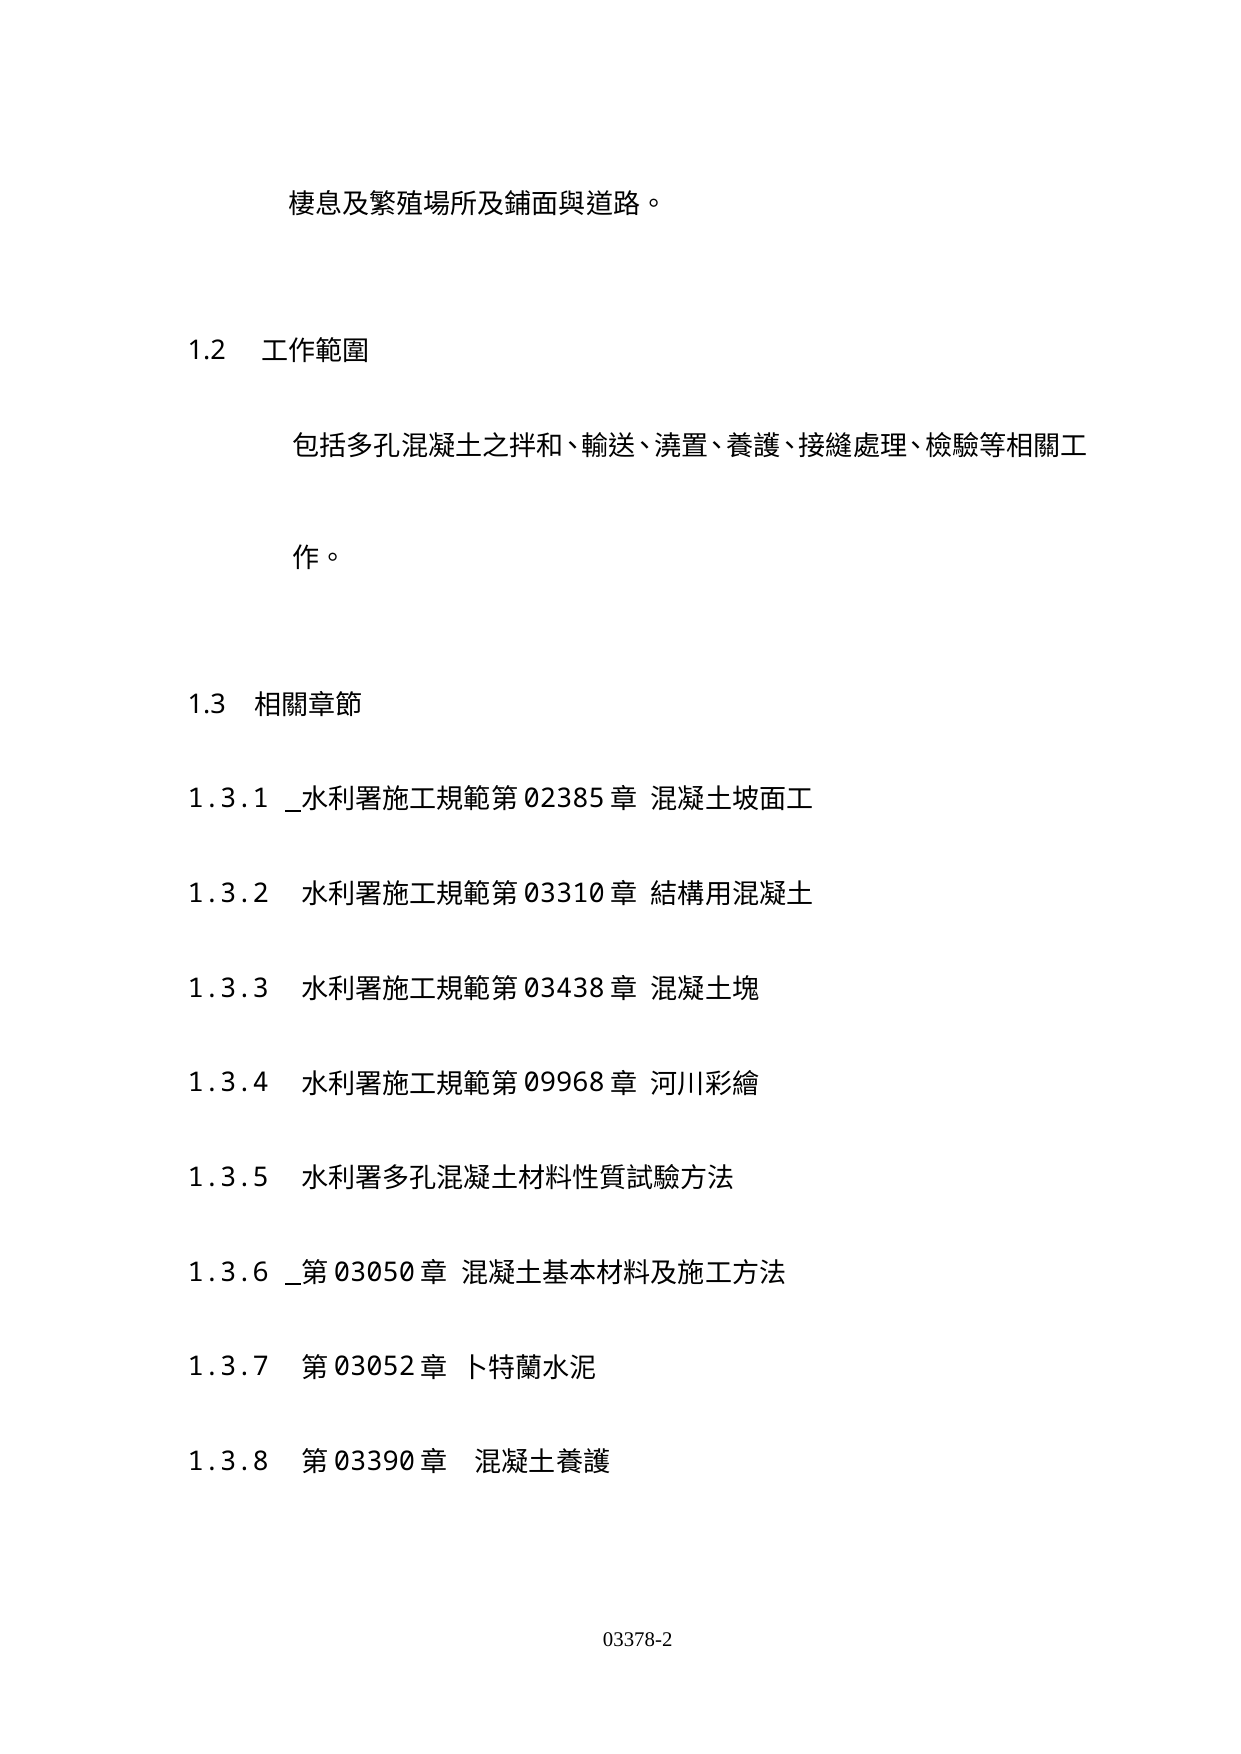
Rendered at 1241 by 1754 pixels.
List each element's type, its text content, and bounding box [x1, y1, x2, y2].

text 1.2 工作範圍 [187, 311, 1087, 386]
text 1.3.1 水利署施工規範第02385章 混凝土坡面工 [187, 760, 1087, 835]
text 棲息及繁殖場所及鋪面與道路。 [187, 164, 1087, 239]
text 1.3.6 第03050章 混凝土基本材料及施工方法 [187, 1233, 1087, 1308]
text 1.3.2 水利署施工規範第03310章 結構用混凝土 [187, 854, 1087, 929]
text 1.3.8 第03390章 混凝土養護 [187, 1422, 1087, 1497]
text 1.3 相關章節 [187, 665, 1087, 740]
text 1.3.7 第03052章 卜特蘭水泥 [187, 1328, 1087, 1403]
text 1.3.3 水利署施工規範第03438章 混凝土塊 [187, 949, 1087, 1024]
text 包括多孔混凝土之拌和、輸送、澆置、養護、接縫處理、檢驗等相關工作。 [292, 406, 1087, 593]
text 1.3.4 水利署施工規範第09968章 河川彩繪 [187, 1044, 1087, 1119]
text 1.3.5 水利署多孔混凝土材料性質試驗方法 [187, 1138, 1087, 1213]
